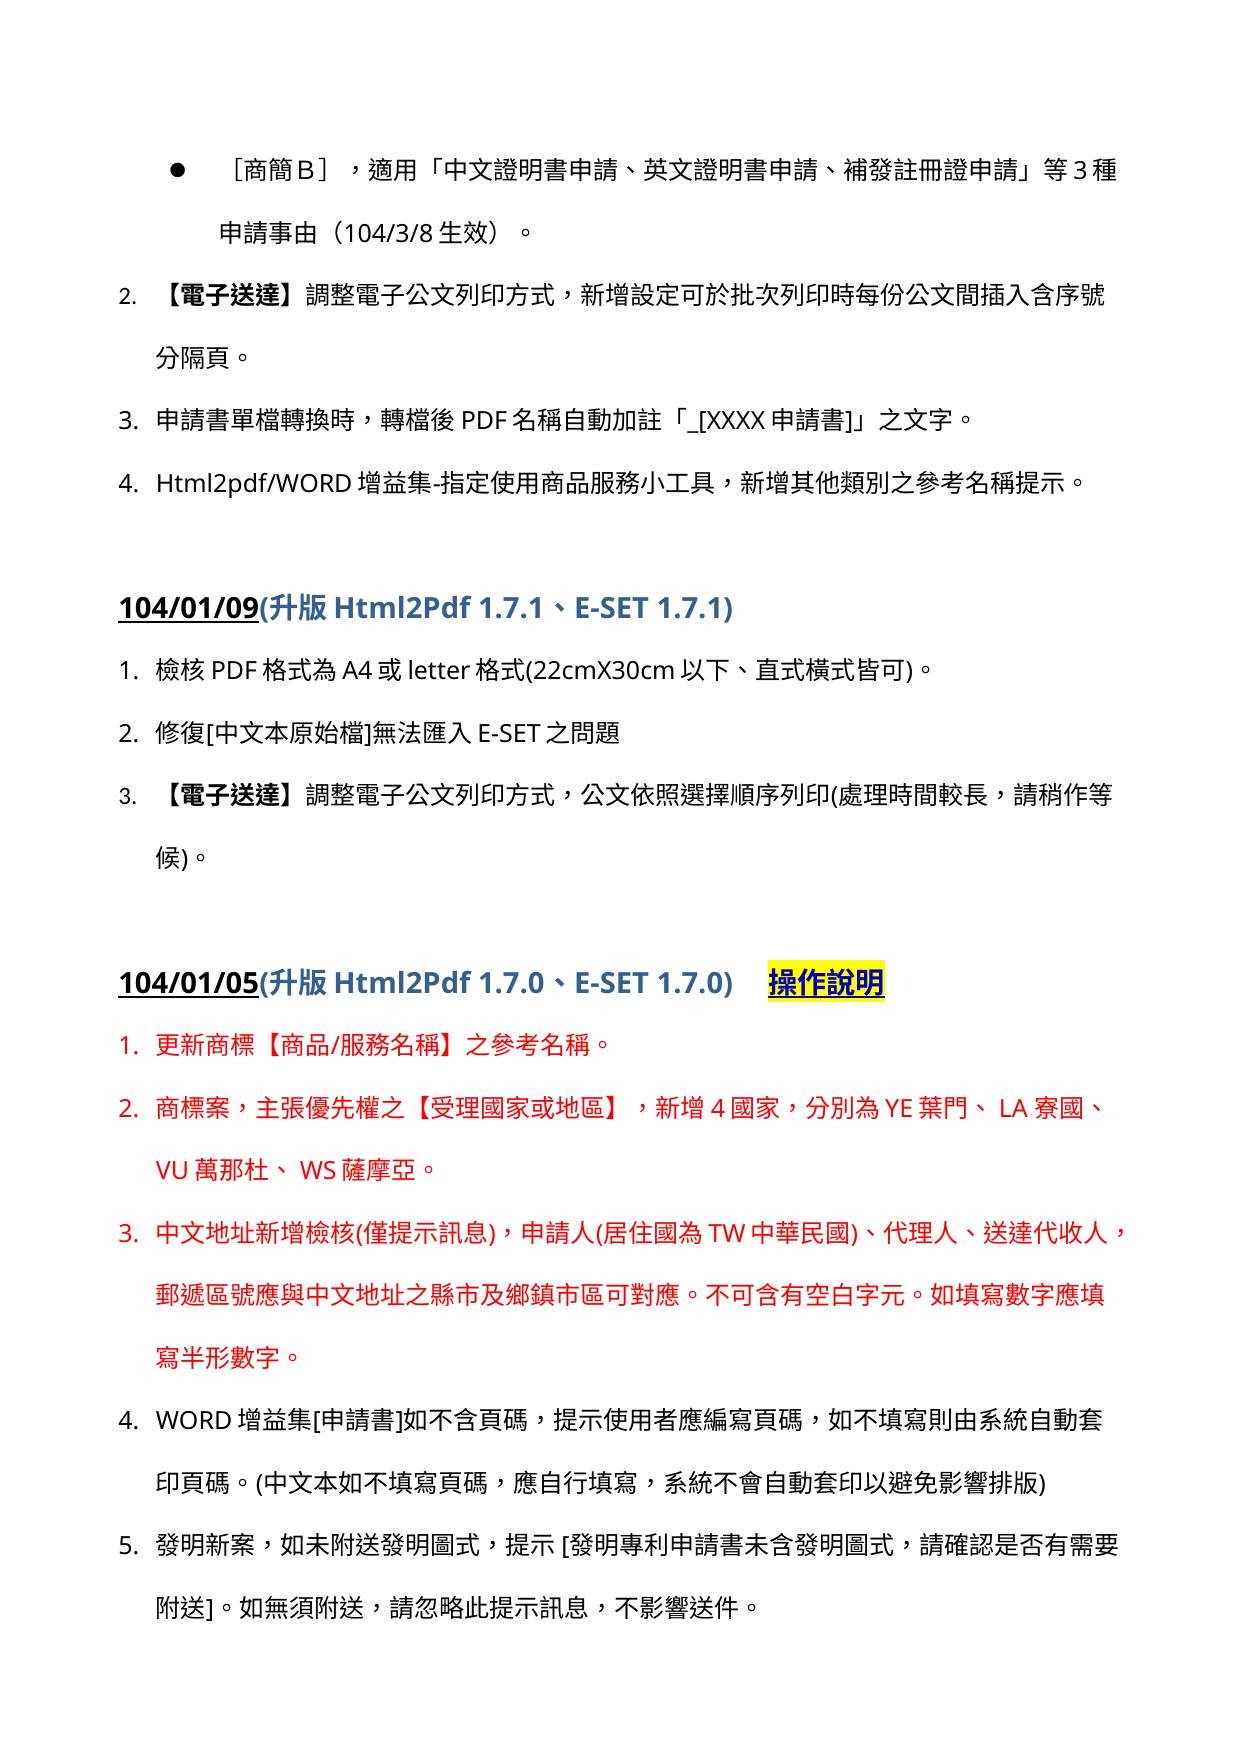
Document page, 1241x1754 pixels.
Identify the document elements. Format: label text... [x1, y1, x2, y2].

list 【電子送達】調整電子公文列印方式，公文依照選擇順序列印(處理時間較長，請稍作等候)。 [118, 752, 1122, 877]
list 申請書單檔轉換時，轉檔後PDF名稱自動加註「_[XXXX申請書]」之文字。 [118, 377, 1122, 439]
list 發明新案，如未附送發明圖式，提示 [發明專利申請書未含發明圖式，請確認是否有需要附送]。如無須附送，請忽略此提示訊息，不影響送件。 [118, 1502, 1122, 1627]
list 【電子送達】調整電子公文列印方式，新增設定可於批次列印時每份公文間插入含序號分隔頁。 [118, 252, 1122, 377]
list 商標案，主張優先權之【受理國家或地區】，新增4國家，分別為YE葉門、 LA 寮國、 VU萬那杜、 WS薩摩亞。 [118, 1064, 1122, 1189]
list 中文地址新增檢核(僅提示訊息)，申請人(居住國為TW中華民國)、代理人、送達代收人，郵遞區號應與中文地址之縣市及鄉鎮市區可對應。不可含有空白字元。如填寫數字應填寫半形數字。 [118, 1189, 1122, 1377]
list ［商簡Ｂ］，適用「中文證明書申請、英文證明書申請、補發註冊證申請」等3種申請事由（104/3/8生效）。 [168, 127, 1122, 252]
list 更新商標【商品/服務名稱】之參考名稱。 [118, 1002, 1122, 1064]
text 104/01/05(升版Html2Pdf 1.7.0、E-SET 1.7.0) 操作說明 [118, 939, 1122, 1002]
list 修復[中文本原始檔]無法匯入E-SET之問題 [118, 689, 1122, 752]
list WORD增益集[申請書]如不含頁碼，提示使用者應編寫頁碼，如不填寫則由系統自動套印頁碼。(中文本如不填寫頁碼，應自行填寫，系統不會自動套印以避免影響排版) [118, 1377, 1122, 1502]
text 104/01/09(升版Html2Pdf 1.7.1、E-SET 1.7.1) [118, 564, 1122, 627]
list Html2pdf/WORD增益集-指定使用商品服務小工具，新增其他類別之參考名稱提示。 [118, 439, 1122, 502]
list 檢核PDF格式為A4或letter格式(22cmX30cm以下、直式橫式皆可)。 [118, 627, 1122, 689]
